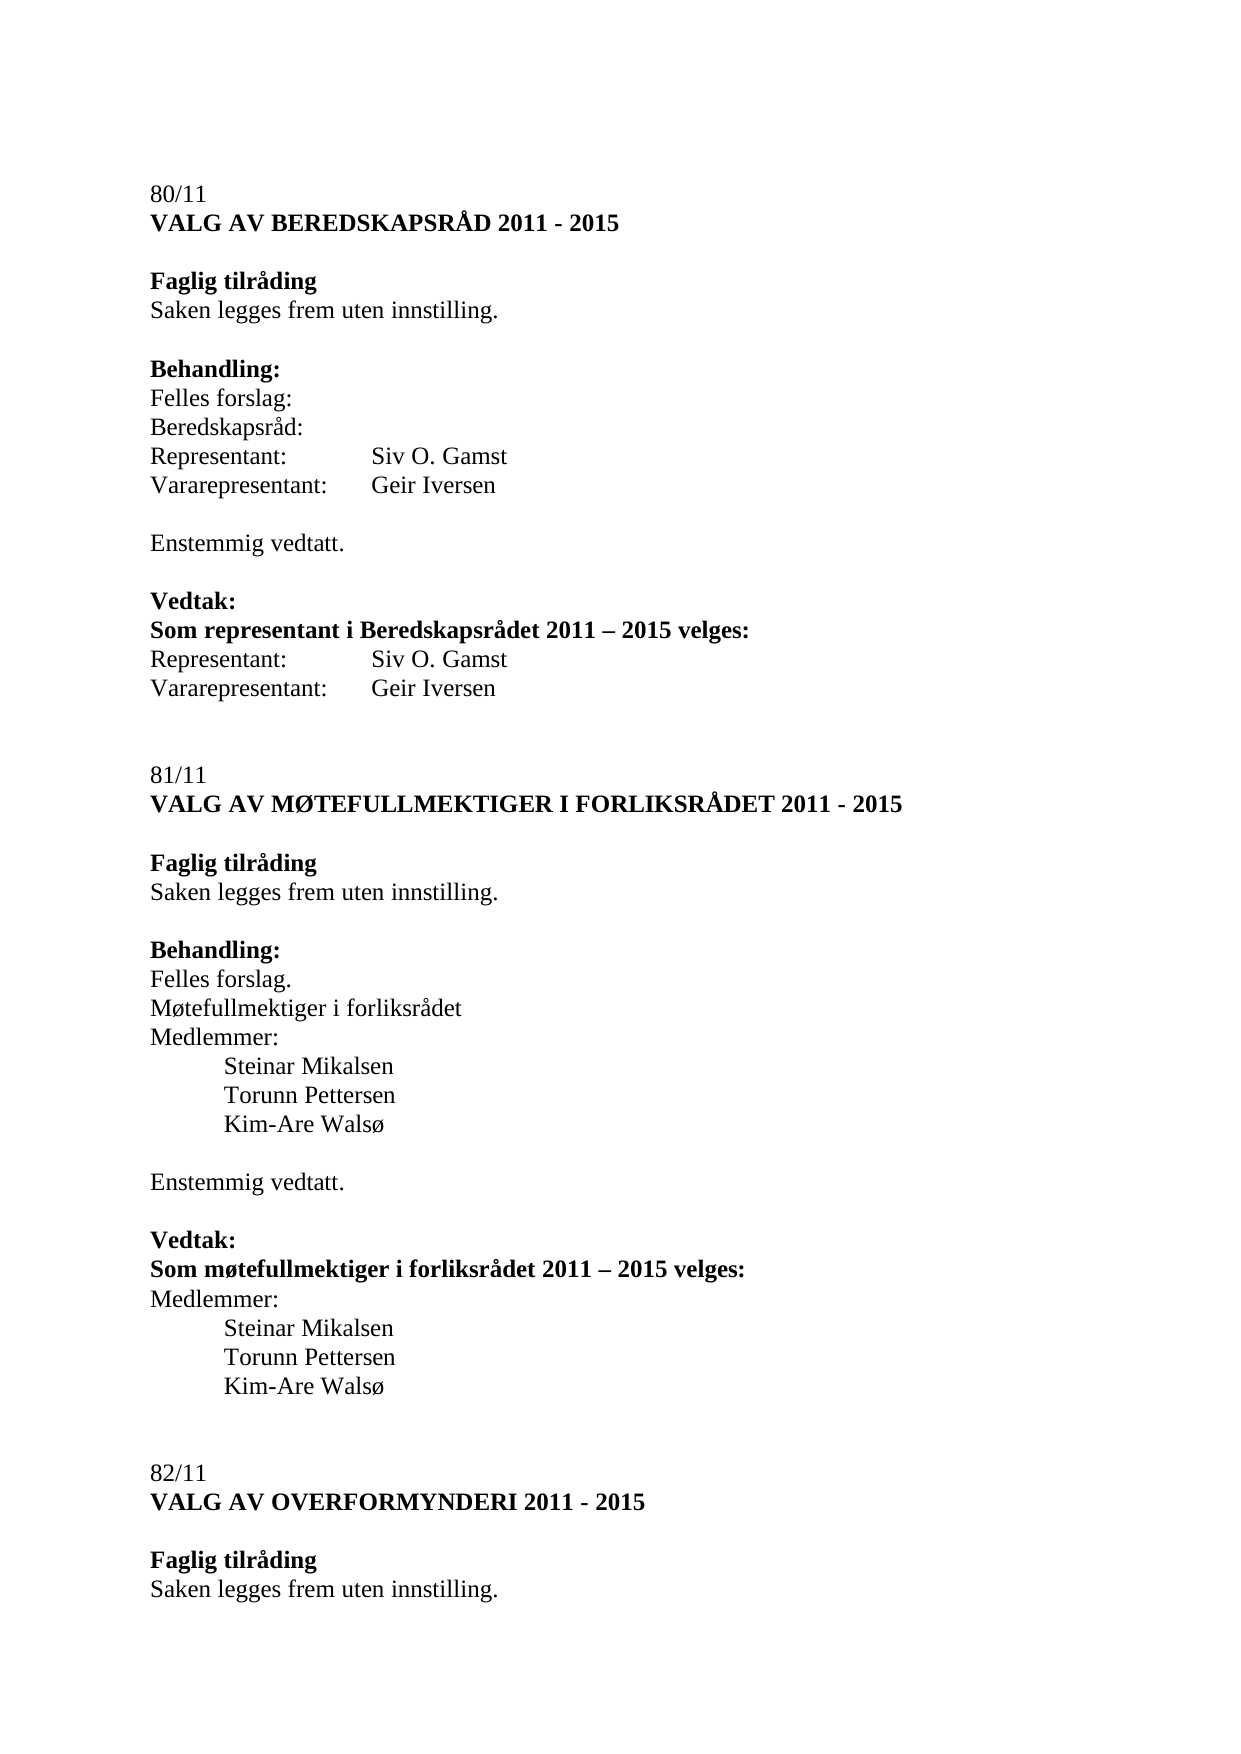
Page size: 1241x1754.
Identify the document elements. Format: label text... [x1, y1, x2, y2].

text Saken legges frem uten innstilling. [150, 295, 1100, 324]
text Medlemmer: [150, 1283, 1100, 1312]
text Som representant i Beredskapsrådet 2011 – 2015 velges: [150, 615, 1100, 644]
text Torunn Pettersen [150, 1342, 1100, 1371]
text Møtefullmektiger i forliksrådet [150, 993, 1100, 1022]
text Faglig tilråding [150, 847, 1100, 877]
text Behandling: [150, 935, 1100, 964]
text Saken legges frem uten innstilling. [150, 1574, 1100, 1603]
text Medlemmer: [150, 1022, 1100, 1051]
text Vararepresentant: Geir Iversen [150, 673, 1100, 702]
text Representant: Siv O. Gamst [150, 644, 1100, 673]
text Faglig tilråding [150, 266, 1100, 295]
text VALG AV OVERFORMYNDERI 2011 - 2015 [150, 1487, 1100, 1516]
text Faglig tilråding [150, 1545, 1100, 1574]
text Felles forslag: [150, 382, 1100, 412]
text Enstemmig vedtatt. [150, 1167, 1100, 1196]
text Steinar Mikalsen [150, 1051, 1100, 1080]
text Beredskapsråd: [150, 412, 1100, 441]
text Saken legges frem uten innstilling. [150, 877, 1100, 906]
text Steinar Mikalsen [150, 1312, 1100, 1342]
text 82/11 [150, 1458, 1100, 1487]
text Felles forslag. [150, 964, 1100, 993]
text Enstemmig vedtatt. [150, 528, 1100, 557]
text Vararepresentant: Geir Iversen [150, 470, 1100, 499]
text 81/11 [150, 760, 1100, 789]
text Kim-Are Walsø [150, 1371, 1100, 1400]
text 80/11 [150, 179, 1100, 208]
text Behandling: [150, 353, 1100, 382]
text Representant: Siv O. Gamst [150, 441, 1100, 470]
text Torunn Pettersen [150, 1080, 1100, 1109]
text Kim-Are Walsø [150, 1109, 1100, 1138]
text Vedtak: [150, 586, 1100, 615]
text VALG AV BEREDSKAPSRÅD 2011 - 2015 [150, 208, 1100, 237]
text VALG AV MØTEFULLMEKTIGER I FORLIKSRÅDET 2011 - 2015 [150, 789, 1100, 818]
text Vedtak: [150, 1225, 1100, 1254]
text Som møtefullmektiger i forliksrådet 2011 – 2015 velges: [150, 1254, 1100, 1283]
